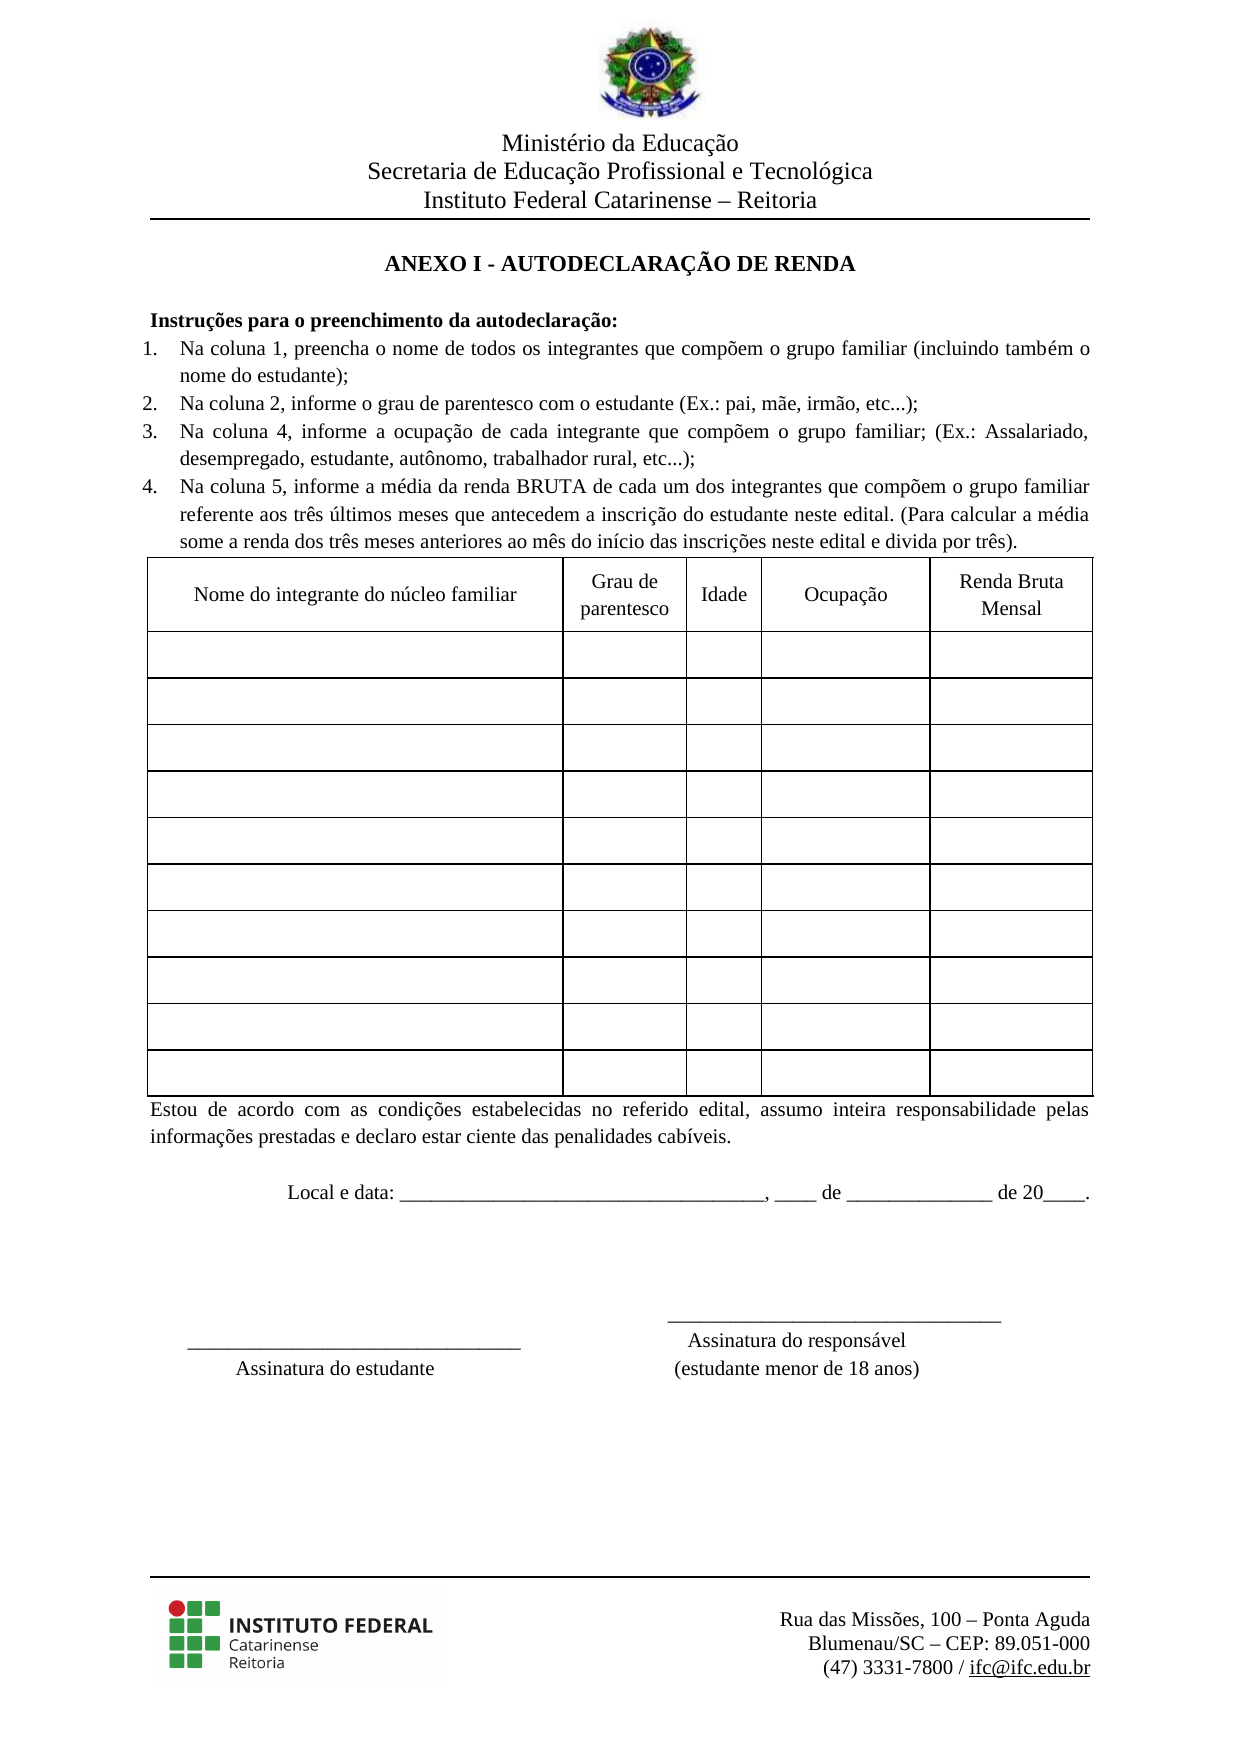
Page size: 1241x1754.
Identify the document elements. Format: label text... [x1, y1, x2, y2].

table_cell [762, 911, 929, 956]
picture [152, 1585, 449, 1682]
text Estou de acordo com as condições estabelecidas no referido edital, assumo inteira responsabilidade pelas informações prestadas e declaro estar ciente das penalidades cabíveis. [150, 1097, 1090, 1148]
table_cell [762, 958, 929, 1002]
table_cell [762, 1051, 929, 1095]
table_cell [564, 772, 686, 817]
table_cell [564, 725, 686, 770]
table_cell [148, 911, 562, 956]
table_cell [148, 632, 562, 677]
table_cell [564, 958, 686, 1002]
table_cell [148, 1051, 562, 1095]
table_header Nome do integrante do núcleo familiar [148, 558, 562, 631]
table_cell [762, 772, 929, 817]
table_cell [564, 911, 686, 956]
text Instruções para o preenchimento da autodeclaração: [150, 308, 1090, 332]
list Na coluna 2, informe o grau de parentesco com o estudante (Ex.: pai, mãe, irmão, etc...); [142, 391, 1090, 415]
table_cell [564, 632, 686, 677]
table_cell [148, 818, 562, 863]
table_cell [762, 679, 929, 724]
table_cell [762, 818, 929, 863]
table_header Idade [687, 558, 761, 631]
table_cell [687, 818, 761, 863]
table_header Ocupação [762, 558, 929, 631]
table_cell [931, 632, 1092, 677]
table_cell [931, 679, 1092, 724]
table_cell [687, 679, 761, 724]
table_cell [931, 1004, 1092, 1049]
table_cell [564, 679, 686, 724]
table_cell [148, 679, 562, 724]
table_header Renda Bruta Mensal [931, 558, 1092, 631]
table_header ________________________________ Assinatura do responsável (estudante menor de 18 anos) [558, 1263, 1036, 1418]
table_cell [931, 1051, 1092, 1095]
text Local e data: ___________________________________, ____ de ______________ de 20____. [150, 1180, 1090, 1204]
table_cell [564, 1004, 686, 1049]
table_cell [148, 865, 562, 909]
table_cell [564, 865, 686, 909]
table_cell [687, 865, 761, 909]
table_cell [564, 1051, 686, 1095]
table_cell [687, 911, 761, 956]
table_cell [931, 911, 1092, 956]
table_cell [687, 958, 761, 1002]
picture [598, 20, 705, 120]
list Na coluna 5, informe a média da renda BRUTA de cada um dos integrantes que compõem o grupo familiar referente aos três últimos meses que antecedem a inscrição do estudante neste edital. (Para calcular a média some a renda dos três meses anteriores ao mês do início das inscrições neste edital e divida por três). [142, 474, 1090, 553]
table_cell [687, 725, 761, 770]
table_cell [762, 865, 929, 909]
table_cell [931, 958, 1092, 1002]
text ANEXO I - AUTODECLARAÇÃO DE RENDA [150, 250, 1090, 277]
table_cell [931, 818, 1092, 863]
table_header Grau de parentesco [564, 558, 686, 631]
table_cell [148, 725, 562, 770]
table_cell [687, 772, 761, 817]
table_cell [931, 725, 1092, 770]
table_cell [148, 958, 562, 1002]
table_cell [564, 818, 686, 863]
table_cell [148, 1004, 562, 1049]
table_cell [687, 632, 761, 677]
table_header ________________________________ Assinatura do estudante [150, 1263, 558, 1418]
table_cell [687, 1004, 761, 1049]
list Na coluna 4, informe a ocupação de cada integrante que compõem o grupo familiar; (Ex.: Assalariado, desempregado, estudante, autônomo, trabalhador rural, etc...); [142, 419, 1090, 470]
table_cell [687, 1051, 761, 1095]
table_cell [931, 865, 1092, 909]
table_cell [762, 632, 929, 677]
table_cell [762, 725, 929, 770]
list Na coluna 1, preencha o nome de todos os integrantes que compõem o grupo familiar (incluindo também o nome do estudante); [142, 336, 1090, 387]
table_cell [148, 772, 562, 817]
table_cell [931, 772, 1092, 817]
table_cell [762, 1004, 929, 1049]
